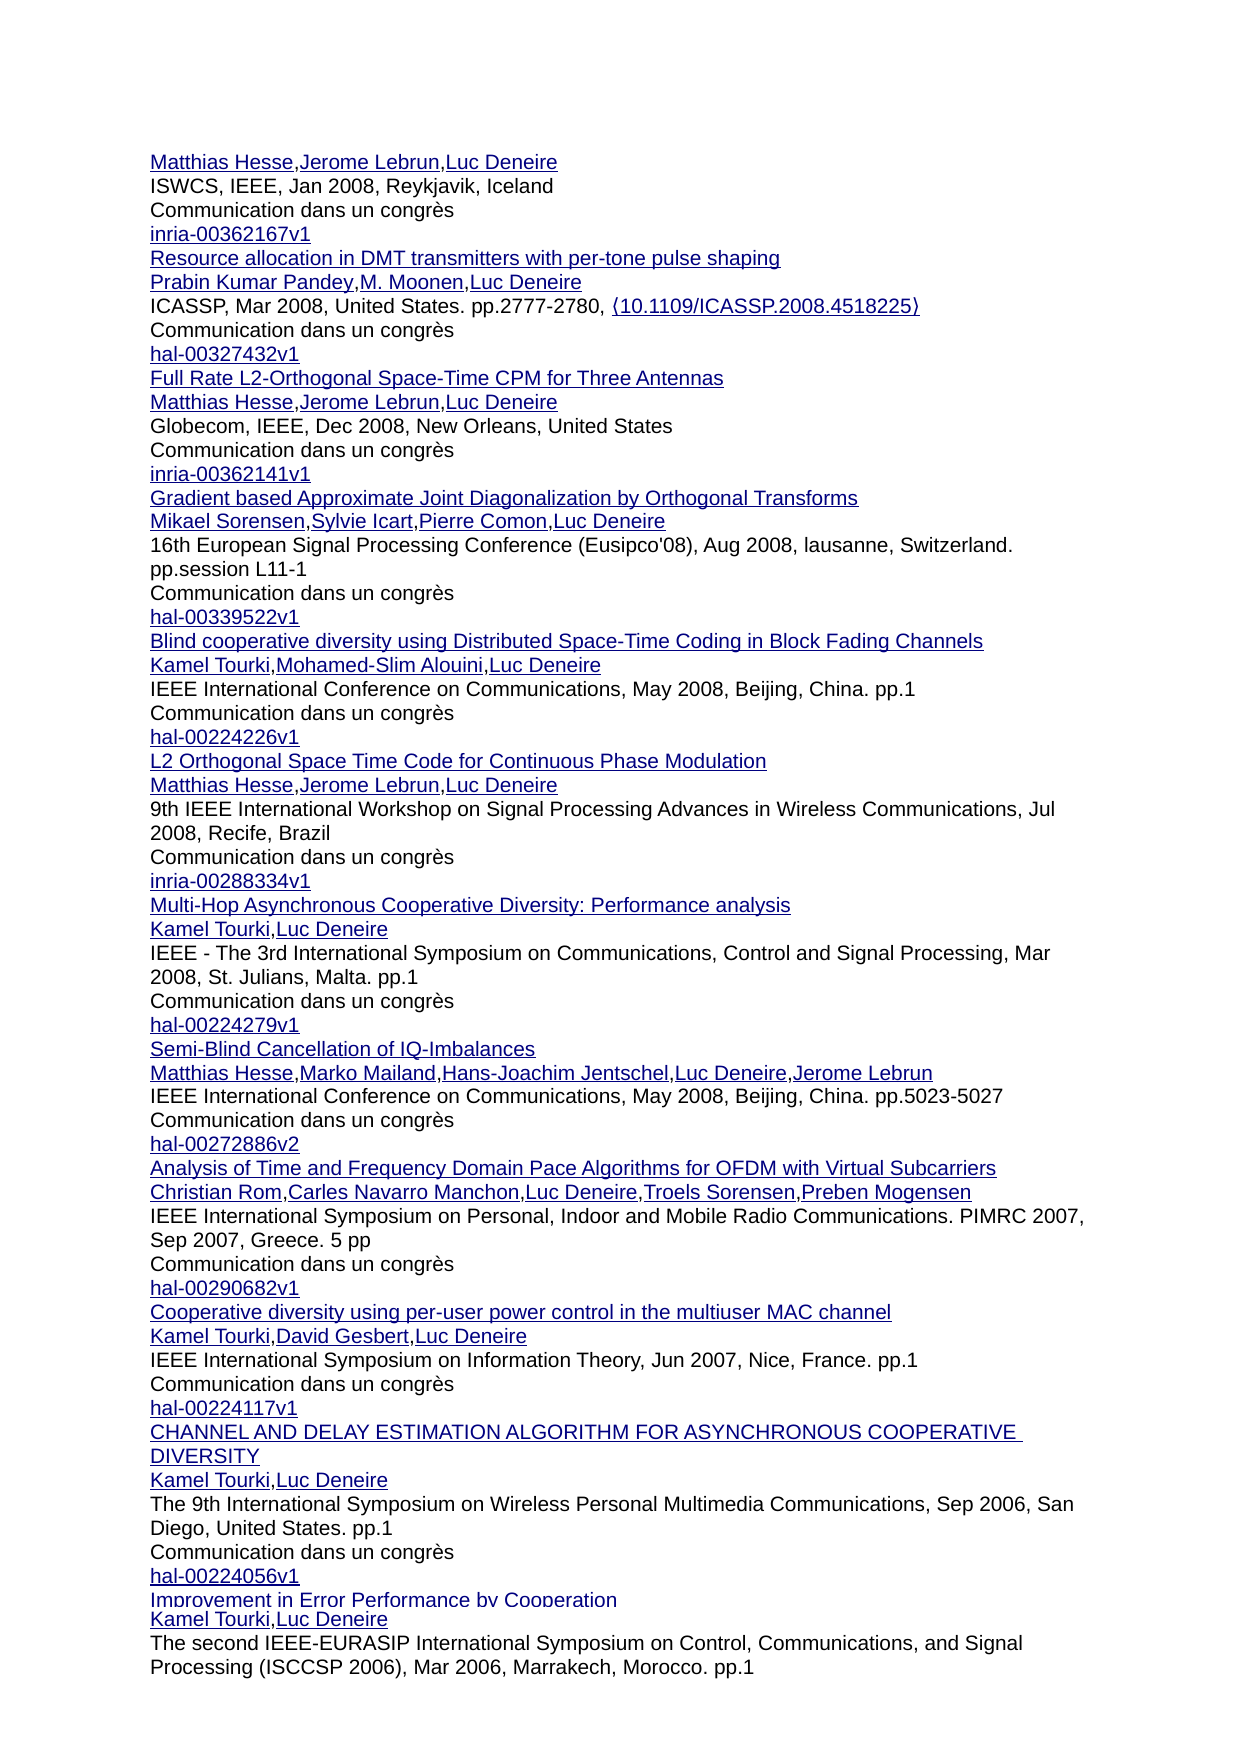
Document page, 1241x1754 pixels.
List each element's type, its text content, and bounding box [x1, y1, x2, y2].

table_cell Semi-Blind Cancellation of IQ-Imbalances Matthias Hesse,Marko Mailand,Hans-Joachim Jentschel,Luc Deneire,Jerome Lebrun IEEE International Conference on Communications, May 2008, Beijing, China. pp.5023-5027 Communication dans un congrès hal-00272886v2 [150, 1036, 1090, 1156]
table_cell Matthias Hesse,Jerome Lebrun,Luc Deneire ISWCS, IEEE, Jan 2008, Reykjavik, Iceland Communication dans un congrès inria-00362167v1 [150, 150, 1090, 246]
table_cell Analysis of Time and Frequency Domain Pace Algorithms for OFDM with Virtual Subcarriers Christian Rom,Carles Navarro Manchon,Luc Deneire,Troels Sorensen,Preben Mogensen IEEE International Symposium on Personal, Indoor and Mobile Radio Communications. PIMRC 2007, Sep 2007, Greece. 5 pp Communication dans un congrès hal-00290682v1 [150, 1156, 1090, 1300]
table_cell Multi-Hop Asynchronous Cooperative Diversity: Performance analysis Kamel Tourki,Luc Deneire IEEE - The 3rd International Symposium on Communications, Control and Signal Processing, Mar 2008, St. Julians, Malta. pp.1 Communication dans un congrès hal-00224279v1 [150, 893, 1090, 1036]
table_cell Cooperative diversity using per-user power control in the multiuser MAC channel Kamel Tourki,David Gesbert,Luc Deneire IEEE International Symposium on Information Theory, Jun 2007, Nice, France. pp.1 Communication dans un congrès hal-00224117v1 [150, 1300, 1090, 1420]
table_cell Full Rate L2-Orthogonal Space-Time CPM for Three Antennas Matthias Hesse,Jerome Lebrun,Luc Deneire Globecom, IEEE, Dec 2008, New Orleans, United States Communication dans un congrès inria-00362141v1 [150, 366, 1090, 485]
table_cell L2 Orthogonal Space Time Code for Continuous Phase Modulation Matthias Hesse,Jerome Lebrun,Luc Deneire 9th IEEE International Workshop on Signal Processing Advances in Wireless Communications, Jul 2008, Recife, Brazil Communication dans un congrès inria-00288334v1 [150, 749, 1090, 893]
table_cell CHANNEL AND DELAY ESTIMATION ALGORITHM FOR ASYNCHRONOUS COOPERATIVE DIVERSITY Kamel Tourki,Luc Deneire The 9th International Symposium on Wireless Personal Multimedia Communications, Sep 2006, San Diego, United States. pp.1 Communication dans un congrès hal-00224056v1 [150, 1420, 1090, 1587]
table_cell Resource allocation in DMT transmitters with per-tone pulse shaping Prabin Kumar Pandey,M. Moonen,Luc Deneire ICASSP, Mar 2008, United States. pp.2777-2780, ⟨10.1109/ICASSP.2008.4518225⟩ Communication dans un congrès hal-00327432v1 [150, 246, 1090, 366]
table_cell Gradient based Approximate Joint Diagonalization by Orthogonal Transforms Mikael Sorensen,Sylvie Icart,Pierre Comon,Luc Deneire 16th European Signal Processing Conference (Eusipco'08), Aug 2008, lausanne, Switzerland. pp.session L11-1 Communication dans un congrès hal-00339522v1 [150, 485, 1090, 629]
table_cell Blind cooperative diversity using Distributed Space-Time Coding in Block Fading Channels Kamel Tourki,Mohamed-Slim Alouini,Luc Deneire IEEE International Conference on Communications, May 2008, Beijing, China. pp.1 Communication dans un congrès hal-00224226v1 [150, 629, 1090, 749]
table_cell Improvement in Error Performance by Cooperation Kamel Tourki,Luc Deneire The second IEEE-EURASIP International Symposium on Control, Communications, and Signal Processing (ISCCSP 2006), Mar 2006, Marrakech, Morocco. pp.1 [150, 1588, 1090, 1679]
